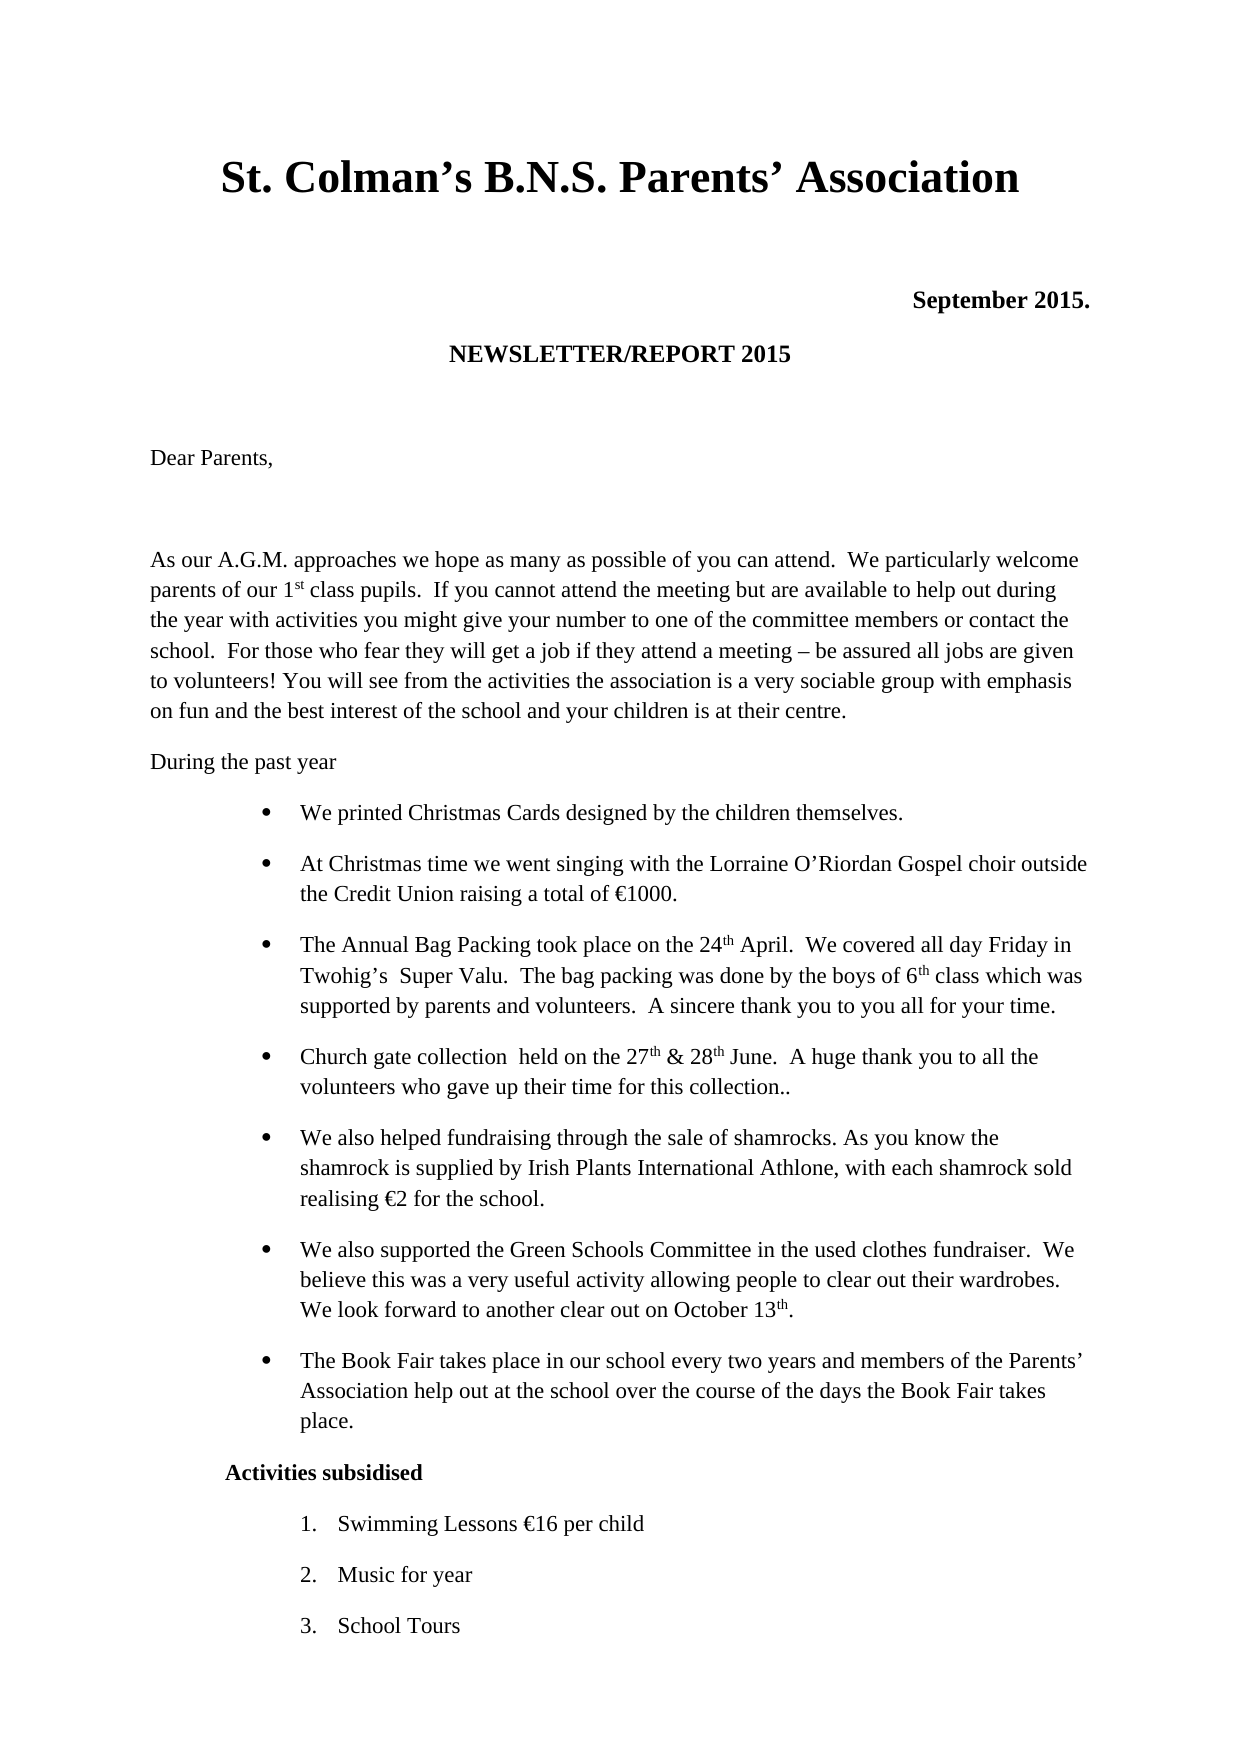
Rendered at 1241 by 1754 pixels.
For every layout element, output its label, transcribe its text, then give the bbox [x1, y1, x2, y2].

text Activities subsidised [150, 1458, 1090, 1485]
text During the past year [150, 748, 1090, 774]
text As our A.G.M. approaches we hope as many as possible of you can attend. We particularly welcome parents of our 1st class pupils. If you cannot attend the meeting but are available to help out during the year with activities you might give your number to one of the committee members or contact the school. For those who fear they will get a job if they attend a meeting – be assured all jobs are given to volunteers! You will see from the activities the association is a very sociable group with emphasis on fun and the best interest of the school and your children is at their centre. [150, 546, 1090, 723]
text September 2015. [150, 285, 1090, 314]
text St. Colman’s B.N.S. Parents’ Association [150, 150, 1090, 203]
text Dear Parents, [150, 444, 1090, 470]
text NEWSLETTER/REPORT 2015 [150, 339, 1090, 368]
list At Christmas time we went singing with the Lorraine O’Riordan Gospel choir outside the Credit Union raising a total of €1000. [262, 850, 1090, 907]
list We also supported the Green Schools Committee in the used clothes fundraiser. We believe this was a very useful activity allowing people to clear out their wardrobes. We look forward to another clear out on October 13th. [262, 1236, 1090, 1322]
list We also helped fundraising through the sale of shamrocks. As you know the shamrock is supplied by Irish Plants International Athlone, with each shamrock sold realising €2 for the school. [262, 1124, 1090, 1211]
list We printed Christmas Cards designed by the children themselves. [262, 799, 1090, 826]
list Swimming Lessons €16 per child [300, 1509, 1090, 1536]
list Music for year [300, 1561, 1090, 1587]
list Church gate collection held on the 27th & 28th June. A huge thank you to all the volunteers who gave up their time for this collection.. [262, 1043, 1090, 1099]
list The Annual Bag Packing took place on the 24th April. We covered all day Friday in Twohig’s Super Valu. The bag packing was done by the boys of 6th class which was supported by parents and volunteers. A sincere thank you to you all for your time. [262, 931, 1090, 1018]
list The Book Fair takes place in our school every two years and members of the Parents’ Association help out at the school over the course of the days the Book Fair takes place. [262, 1347, 1090, 1434]
list School Tours [300, 1612, 1090, 1638]
